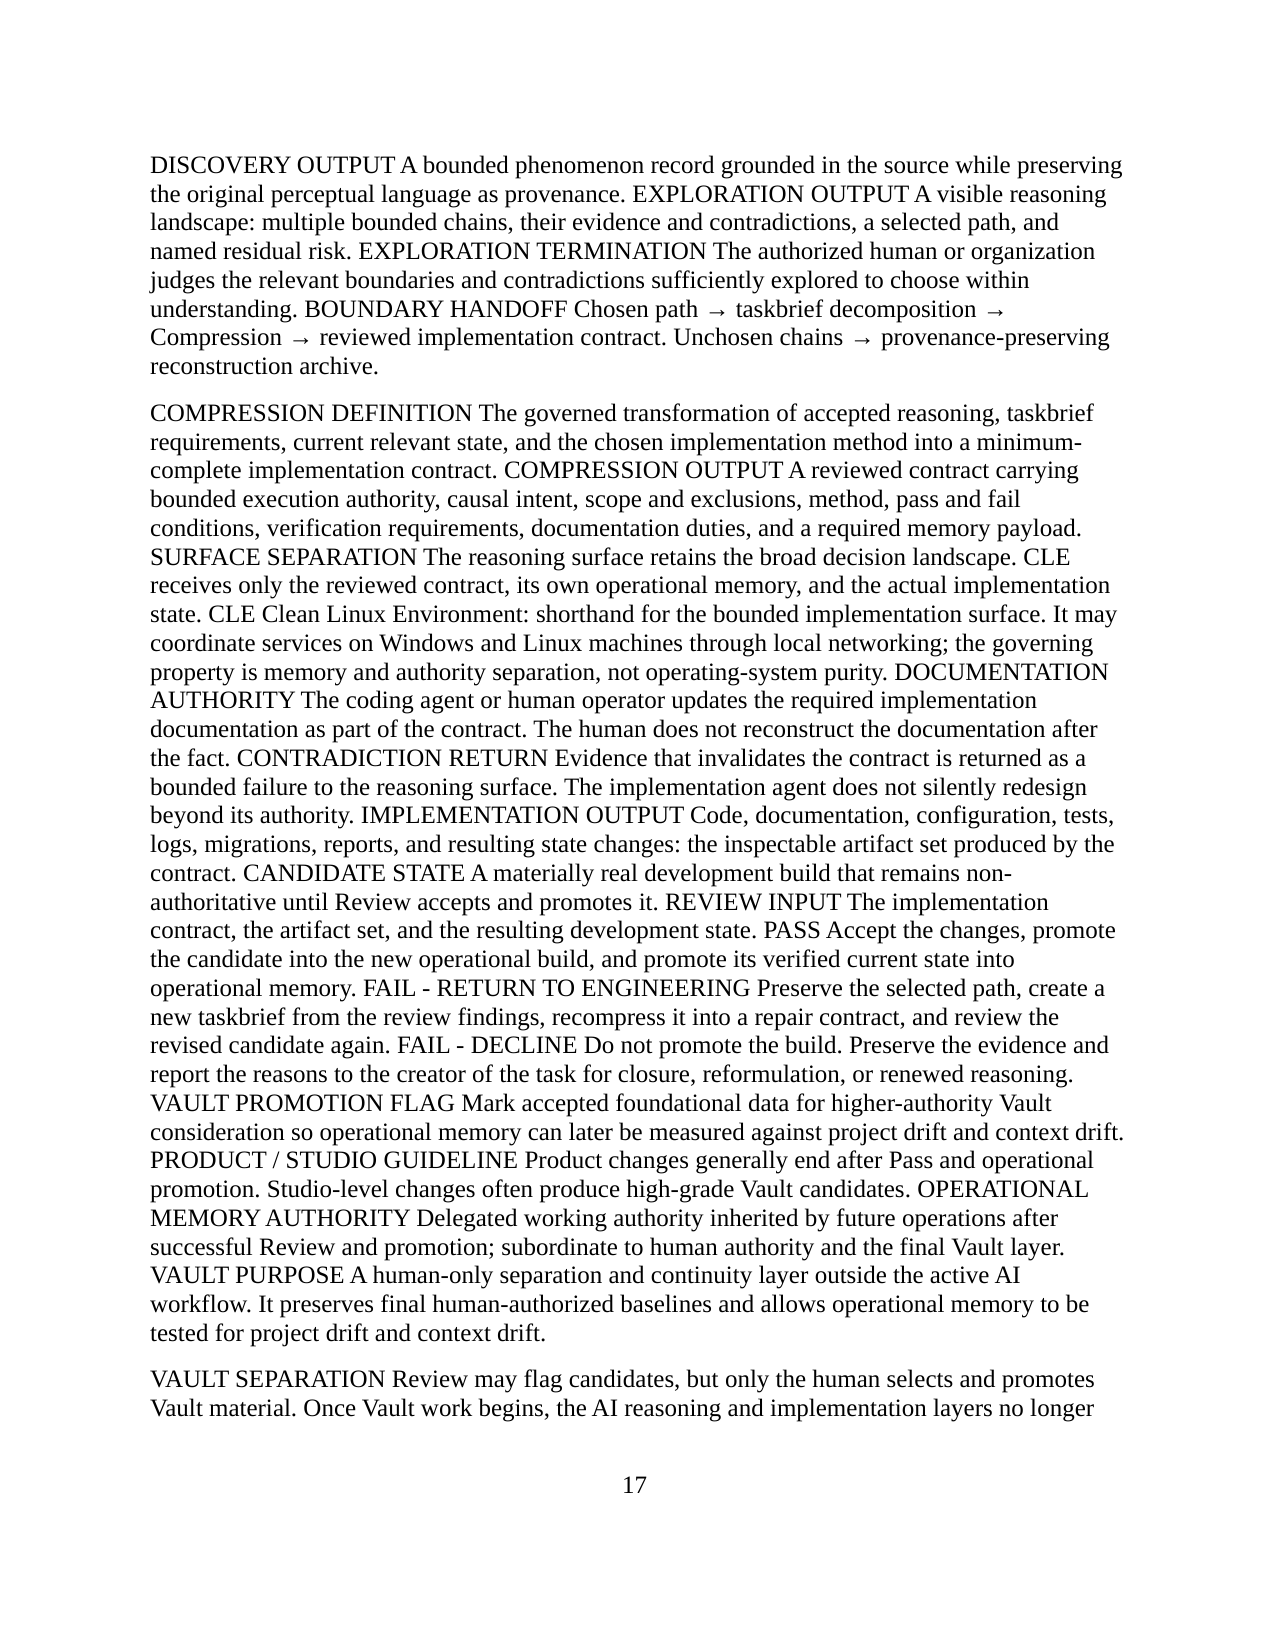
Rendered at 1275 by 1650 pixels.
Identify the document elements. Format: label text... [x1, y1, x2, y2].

text VAULT SEPARATION Review may flag candidates, but only the human selects and promotes Vault material. Once Vault work begins, the AI reasoning and implementation layers no longer [150, 1364, 1125, 1422]
text DISCOVERY OUTPUT A bounded phenomenon record grounded in the source while preserving the original perceptual language as provenance. EXPLORATION OUTPUT A visible reasoning landscape: multiple bounded chains, their evidence and contradictions, a selected path, and named residual risk. EXPLORATION TERMINATION The authorized human or organization judges the relevant boundaries and contradictions sufficiently explored to choose within understanding. BOUNDARY HANDOFF Chosen path → taskbrief decomposition → Compression → reviewed implementation contract. Unchosen chains → provenance-preserving reconstruction archive. [150, 150, 1125, 380]
text COMPRESSION DEFINITION The governed transformation of accepted reasoning, taskbrief requirements, current relevant state, and the chosen implementation method into a minimum-complete implementation contract. COMPRESSION OUTPUT A reviewed contract carrying bounded execution authority, causal intent, scope and exclusions, method, pass and fail conditions, verification requirements, documentation duties, and a required memory payload. SURFACE SEPARATION The reasoning surface retains the broad decision landscape. CLE receives only the reviewed contract, its own operational memory, and the actual implementation state. CLE Clean Linux Environment: shorthand for the bounded implementation surface. It may coordinate services on Windows and Linux machines through local networking; the governing property is memory and authority separation, not operating-system purity. DOCUMENTATION AUTHORITY The coding agent or human operator updates the required implementation documentation as part of the contract. The human does not reconstruct the documentation after the fact. CONTRADICTION RETURN Evidence that invalidates the contract is returned as a bounded failure to the reasoning surface. The implementation agent does not silently redesign beyond its authority. IMPLEMENTATION OUTPUT Code, documentation, configuration, tests, logs, migrations, reports, and resulting state changes: the inspectable artifact set produced by the contract. CANDIDATE STATE A materially real development build that remains non-authoritative until Review accepts and promotes it. REVIEW INPUT The implementation contract, the artifact set, and the resulting development state. PASS Accept the changes, promote the candidate into the new operational build, and promote its verified current state into operational memory. FAIL - RETURN TO ENGINEERING Preserve the selected path, create a new taskbrief from the review findings, recompress it into a repair contract, and review the revised candidate again. FAIL - DECLINE Do not promote the build. Preserve the evidence and report the reasons to the creator of the task for closure, reformulation, or renewed reasoning. VAULT PROMOTION FLAG Mark accepted foundational data for higher-authority Vault consideration so operational memory can later be measured against project drift and context drift. PRODUCT / STUDIO GUIDELINE Product changes generally end after Pass and operational promotion. Studio-level changes often produce high-grade Vault candidates. OPERATIONAL MEMORY AUTHORITY Delegated working authority inherited by future operations after successful Review and promotion; subordinate to human authority and the final Vault layer. VAULT PURPOSE A human-only separation and continuity layer outside the active AI workflow. It preserves final human-authorized baselines and allows operational memory to be tested for project drift and context drift. [150, 398, 1125, 1347]
